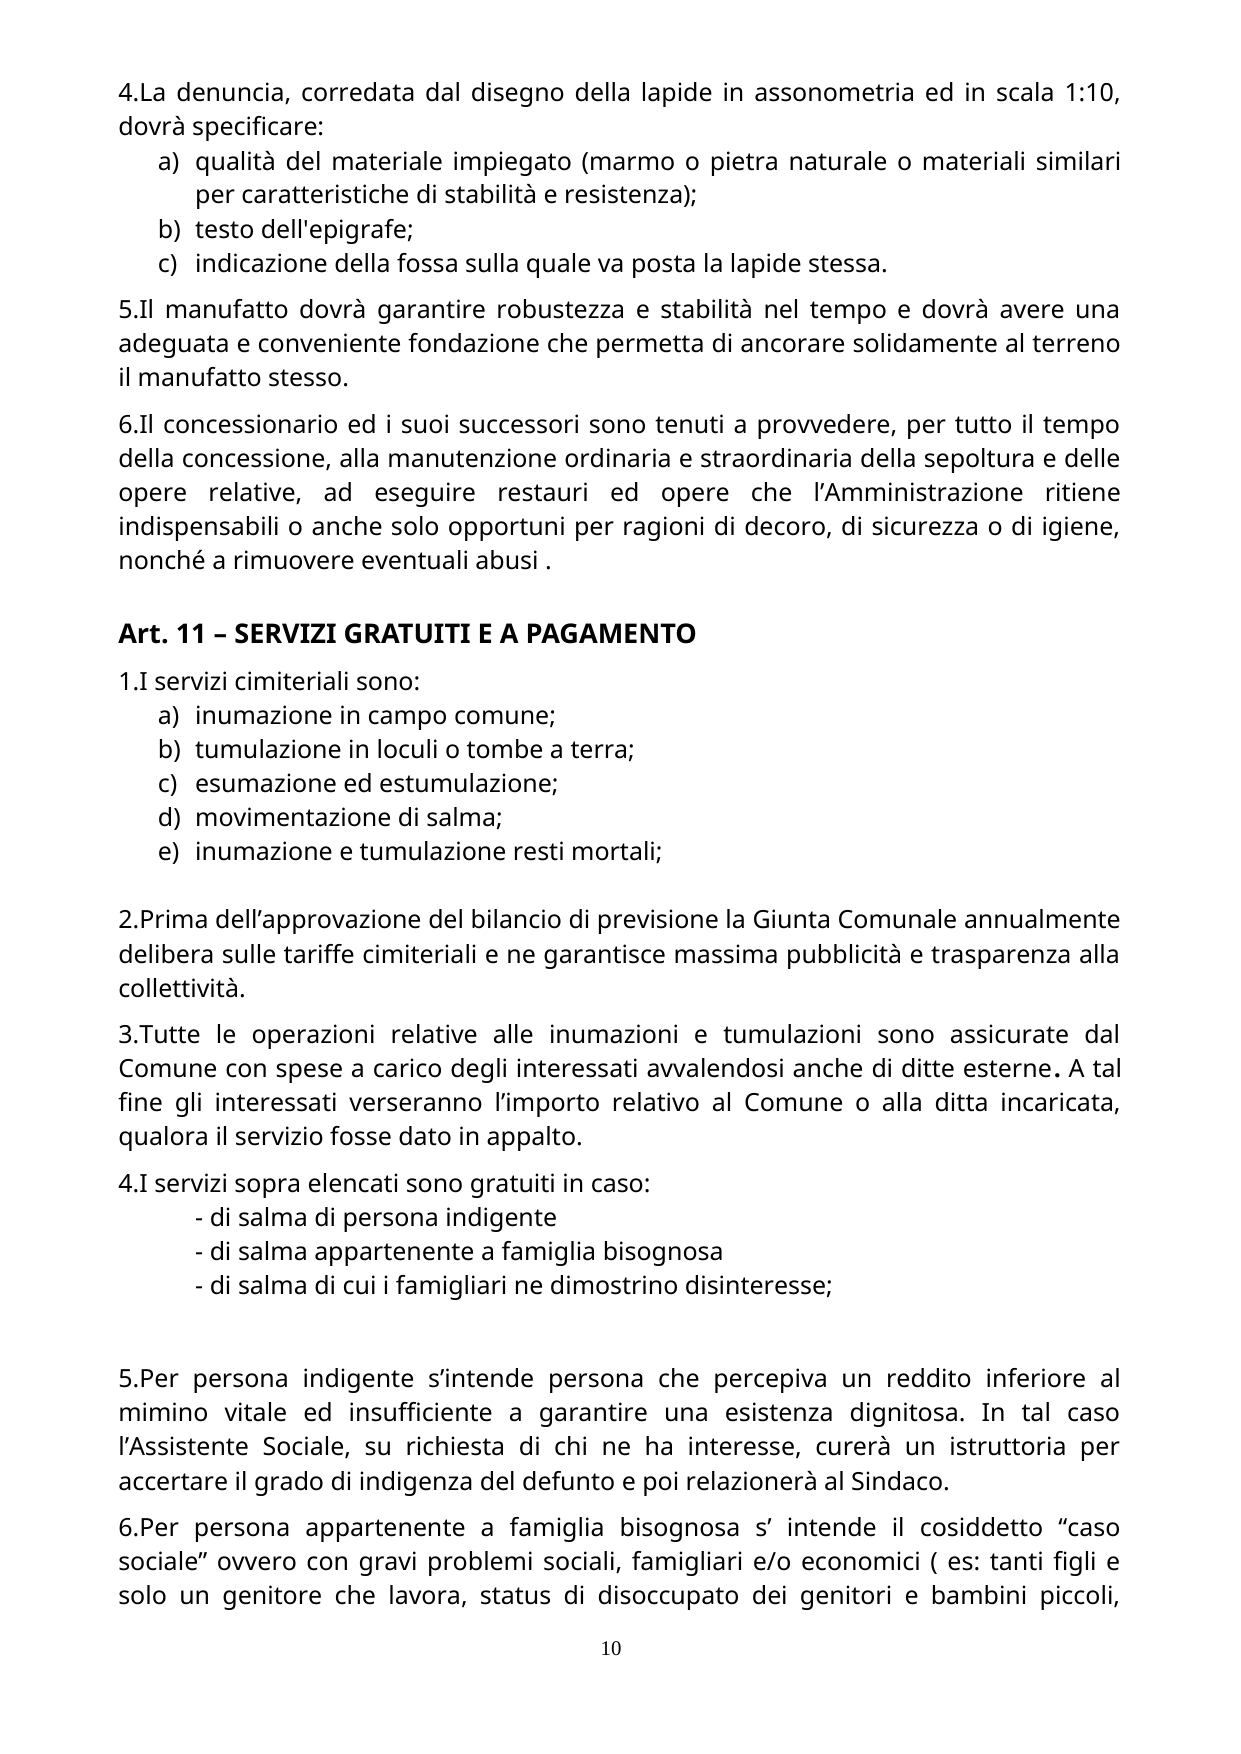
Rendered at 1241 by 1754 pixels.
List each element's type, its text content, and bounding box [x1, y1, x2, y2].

list movimentazione di salma; [158, 800, 1122, 834]
list Tutte le operazioni relative alle inumazioni e tumulazioni sono assicurate dal Comune con spese a carico degli interessati avvalendosi anche di ditte esterne. A tal fine gli interessati verseranno l’importo relativo al Comune o alla ditta incaricata, qualora il servizio fosse dato in appalto. [118, 1017, 1122, 1153]
list Il concessionario ed i suoi successori sono tenuti a provvedere, per tutto il tempo della concessione, alla manutenzione ordinaria e straordinaria della sepoltura e delle opere relative, ad eseguire restauri ed opere che l’Amministrazione ritiene indispensabili o anche solo opportuni per ragioni di decoro, di sicurezza o di igiene, nonché a rimuovere eventuali abusi . [118, 407, 1122, 577]
list qualità del materiale impiegato (marmo o pietra naturale o materiali similari per caratteristiche di stabilità e resistenza); [158, 143, 1122, 211]
text - di salma di persona indigente [195, 1200, 1122, 1234]
list indicazione della fossa sulla quale va posta la lapide stessa. [158, 245, 1122, 279]
list Per persona appartenente a famiglia bisognosa s’ intende il cosiddetto “caso sociale” ovvero con gravi problemi sociali, famigliari e/o economici ( es: tanti figli e solo un genitore che lavora, status di disoccupato dei genitori e bambini piccoli, [118, 1510, 1122, 1612]
list I servizi sopra elencati sono gratuiti in caso: [118, 1166, 1122, 1200]
text - di salma appartenente a famiglia bisognosa [195, 1234, 1122, 1268]
list inumazione in campo comune; [158, 698, 1122, 732]
list inumazione e tumulazione resti mortali; [158, 834, 1122, 868]
text - di salma di cui i famigliari ne dimostrino disinteresse; [195, 1268, 1122, 1302]
list I servizi cimiteriali sono: [118, 664, 1122, 698]
list Il manufatto dovrà garantire robustezza e stabilità nel tempo e dovrà avere una adeguata e conveniente fondazione che permetta di ancorare solidamente al terreno il manufatto stesso. [118, 292, 1122, 394]
subtitle Art. 11 – SERVIZI GRATUITI E A PAGAMENTO [118, 614, 1122, 651]
list testo dell'epigrafe; [158, 211, 1122, 245]
list La denuncia, corredata dal disegno della lapide in assonometria ed in scala 1:10, dovrà specificare: [118, 75, 1122, 143]
list tumulazione in loculi o tombe a terra; [158, 732, 1122, 766]
list Prima dell’approvazione del bilancio di previsione la Giunta Comunale annualmente delibera sulle tariffe cimiteriali e ne garantisce massima pubblicità e trasparenza alla collettività. [118, 902, 1122, 1004]
list esumazione ed estumulazione; [158, 766, 1122, 800]
list Per persona indigente s’intende persona che percepiva un reddito inferiore al mimino vitale ed insufficiente a garantire una esistenza dignitosa. In tal caso l’Assistente Sociale, su richiesta di chi ne ha interesse, curerà un istruttoria per accertare il grado di indigenza del defunto e poi relazionerà al Sindaco. [118, 1361, 1122, 1497]
